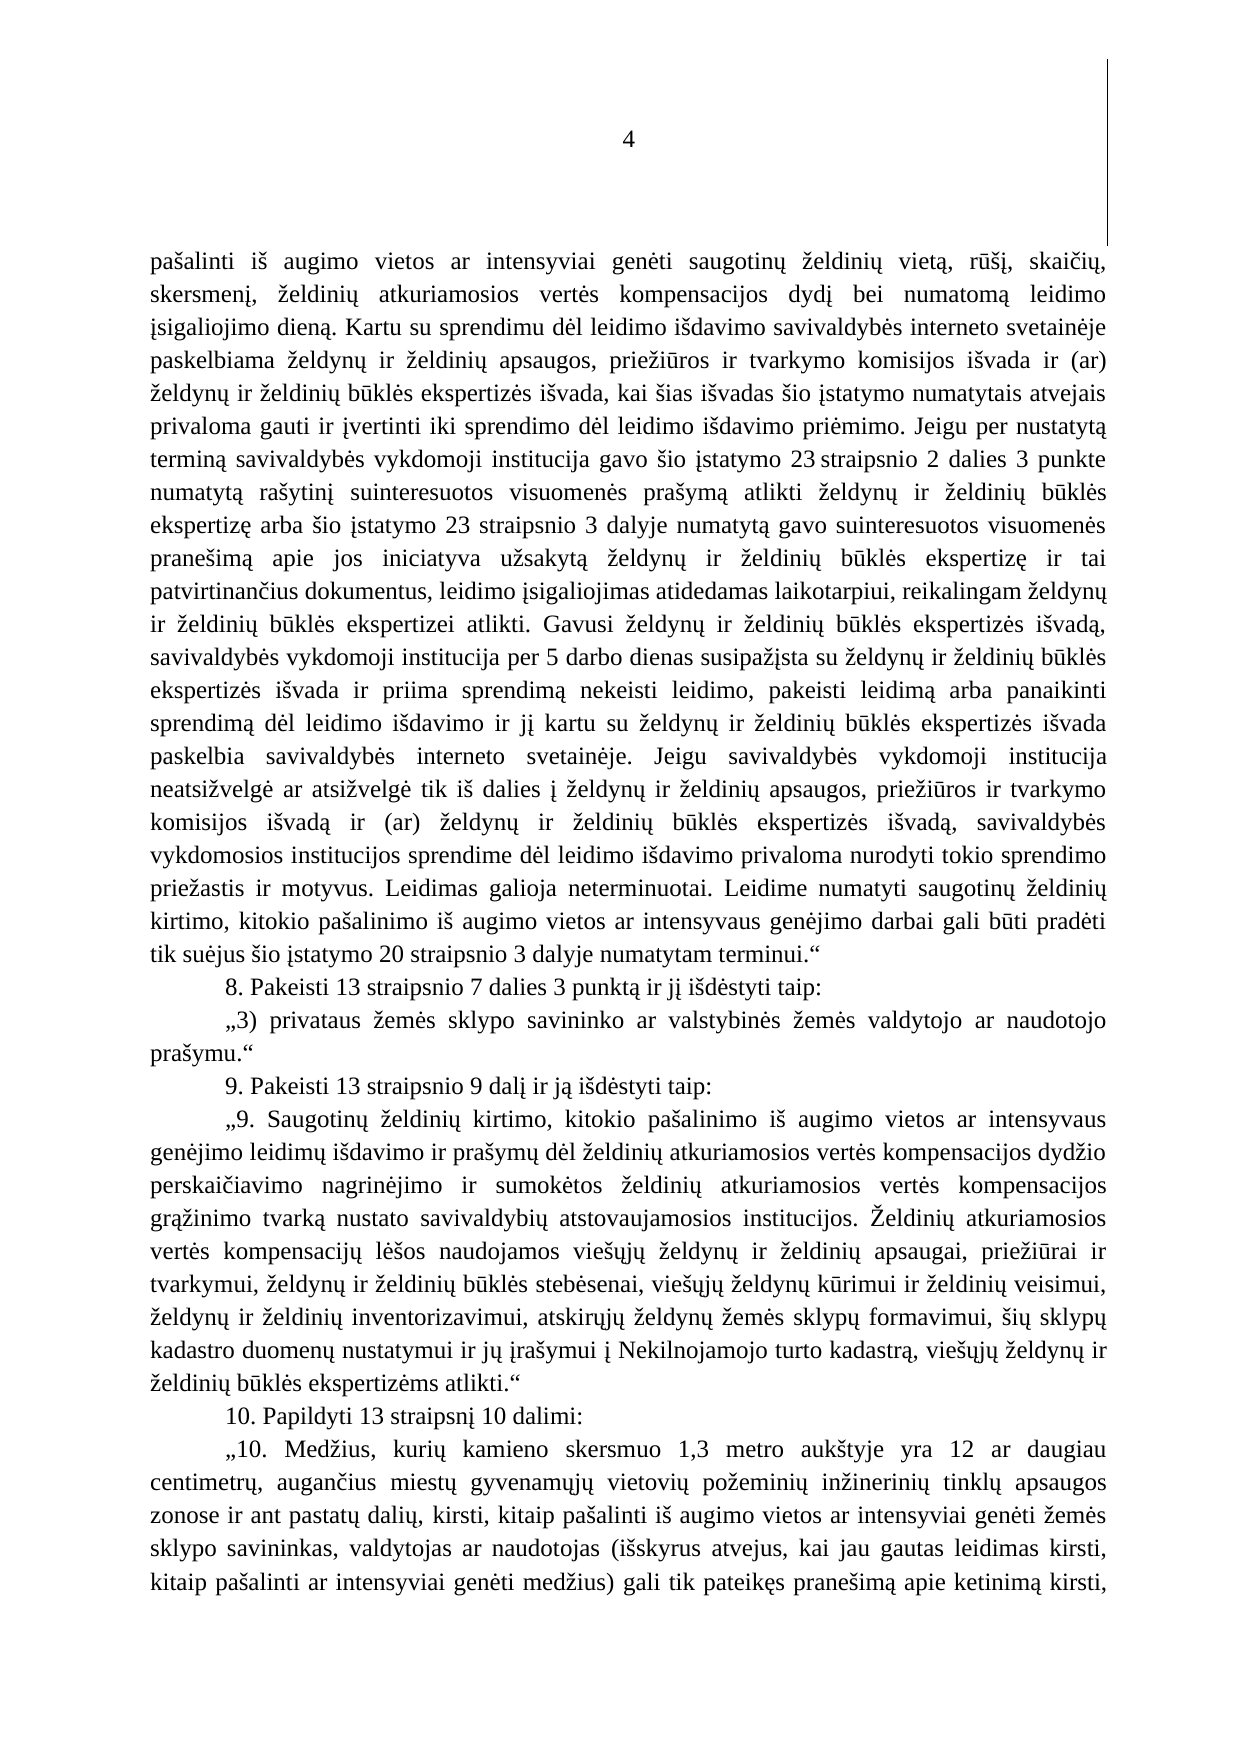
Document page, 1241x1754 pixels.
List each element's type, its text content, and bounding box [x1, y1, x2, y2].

text 10. Papildyti 13 straipsnį 10 dalimi: [150, 1401, 1107, 1430]
text „3) privataus žemės sklypo savininko ar valstybinės žemės valdytojo ar naudotojo prašymu.“ [150, 1005, 1107, 1067]
text „10. Medžius, kurių kamieno skersmuo 1,3 metro aukštyje yra 12 ar daugiau centimetrų, augančius miestų gyvenamųjų vietovių požeminių inžinerinių tinklų apsaugos zonose ir ant pastatų dalių, kirsti, kitaip pašalinti iš augimo vietos ar intensyviai genėti žemės sklypo savininkas, valdytojas ar naudotojas (išskyrus atvejus, kai jau gautas leidimas kirsti, kitaip pašalinti ar intensyviai genėti medžius) gali tik pateikęs pranešimą apie ketinimą kirsti, [150, 1434, 1107, 1595]
text „9. Saugotinų želdinių kirtimo, kitokio pašalinimo iš augimo vietos ar intensyvaus genėjimo leidimų išdavimo ir prašymų dėl želdinių atkuriamosios vertės kompensacijos dydžio perskaičiavimo nagrinėjimo ir sumokėtos želdinių atkuriamosios vertės kompensacijos grąžinimo tvarką nustato savivaldybių atstovaujamosios institucijos. Želdinių atkuriamosios vertės kompensacijų lėšos naudojamos viešųjų želdynų ir želdinių apsaugai, priežiūrai ir tvarkymui, želdynų ir želdinių būklės stebėsenai, viešųjų želdynų kūrimui ir želdinių veisimui, želdynų ir želdinių inventorizavimui, atskirųjų želdynų žemės sklypų formavimui, šių sklypų kadastro duomenų nustatymui ir jų įrašymui į Nekilnojamojo turto kadastrą, viešųjų želdynų ir želdinių būklės ekspertizėms atlikti.“ [150, 1104, 1107, 1397]
text pašalinti iš augimo vietos ar intensyviai genėti saugotinų želdinių vietą, rūšį, skaičių, skersmenį, želdinių atkuriamosios vertės kompensacijos dydį bei numatomą leidimo įsigaliojimo dieną. Kartu su sprendimu dėl leidimo išdavimo savivaldybės interneto svetainėje paskelbiama želdynų ir želdinių apsaugos, priežiūros ir tvarkymo komisijos išvada ir (ar) želdynų ir želdinių būklės ekspertizės išvada, kai šias išvadas šio įstatymo numatytais atvejais privaloma gauti ir įvertinti iki sprendimo dėl leidimo išdavimo priėmimo. Jeigu per nustatytą terminą savivaldybės vykdomoji institucija gavo šio įstatymo 23 straipsnio 2 dalies 3 punkte numatytą rašytinį suinteresuotos visuomenės prašymą atlikti želdynų ir želdinių būklės ekspertizę arba šio įstatymo 23 straipsnio 3 dalyje numatytą gavo suinteresuotos visuomenės pranešimą apie jos iniciatyva užsakytą želdynų ir želdinių būklės ekspertizę ir tai patvirtinančius dokumentus, leidimo įsigaliojimas atidedamas laikotarpiui, reikalingam želdynų ir želdinių būklės ekspertizei atlikti. Gavusi želdynų ir želdinių būklės ekspertizės išvadą, savivaldybės vykdomoji institucija per 5 darbo dienas susipažįsta su želdynų ir želdinių būklės ekspertizės išvada ir priima sprendimą nekeisti leidimo, pakeisti leidimą arba panaikinti sprendimą dėl leidimo išdavimo ir jį kartu su želdynų ir želdinių būklės ekspertizės išvada paskelbia savivaldybės interneto svetainėje. Jeigu savivaldybės vykdomoji institucija neatsižvelgė ar atsižvelgė tik iš dalies į želdynų ir želdinių apsaugos, priežiūros ir tvarkymo komisijos išvadą ir (ar) želdynų ir želdinių būklės ekspertizės išvadą, savivaldybės vykdomosios institucijos sprendime dėl leidimo išdavimo privaloma nurodyti tokio sprendimo priežastis ir motyvus. Leidimas galioja neterminuotai. Leidime numatyti saugotinų želdinių kirtimo, kitokio pašalinimo iš augimo vietos ar intensyvaus genėjimo darbai gali būti pradėti tik suėjus šio įstatymo 20 straipsnio 3 dalyje numatytam terminui.“ [150, 246, 1107, 968]
text 8. Pakeisti 13 straipsnio 7 dalies 3 punktą ir jį išdėstyti taip: [150, 972, 1107, 1001]
text 9. Pakeisti 13 straipsnio 9 dalį ir ją išdėstyti taip: [150, 1071, 1107, 1100]
